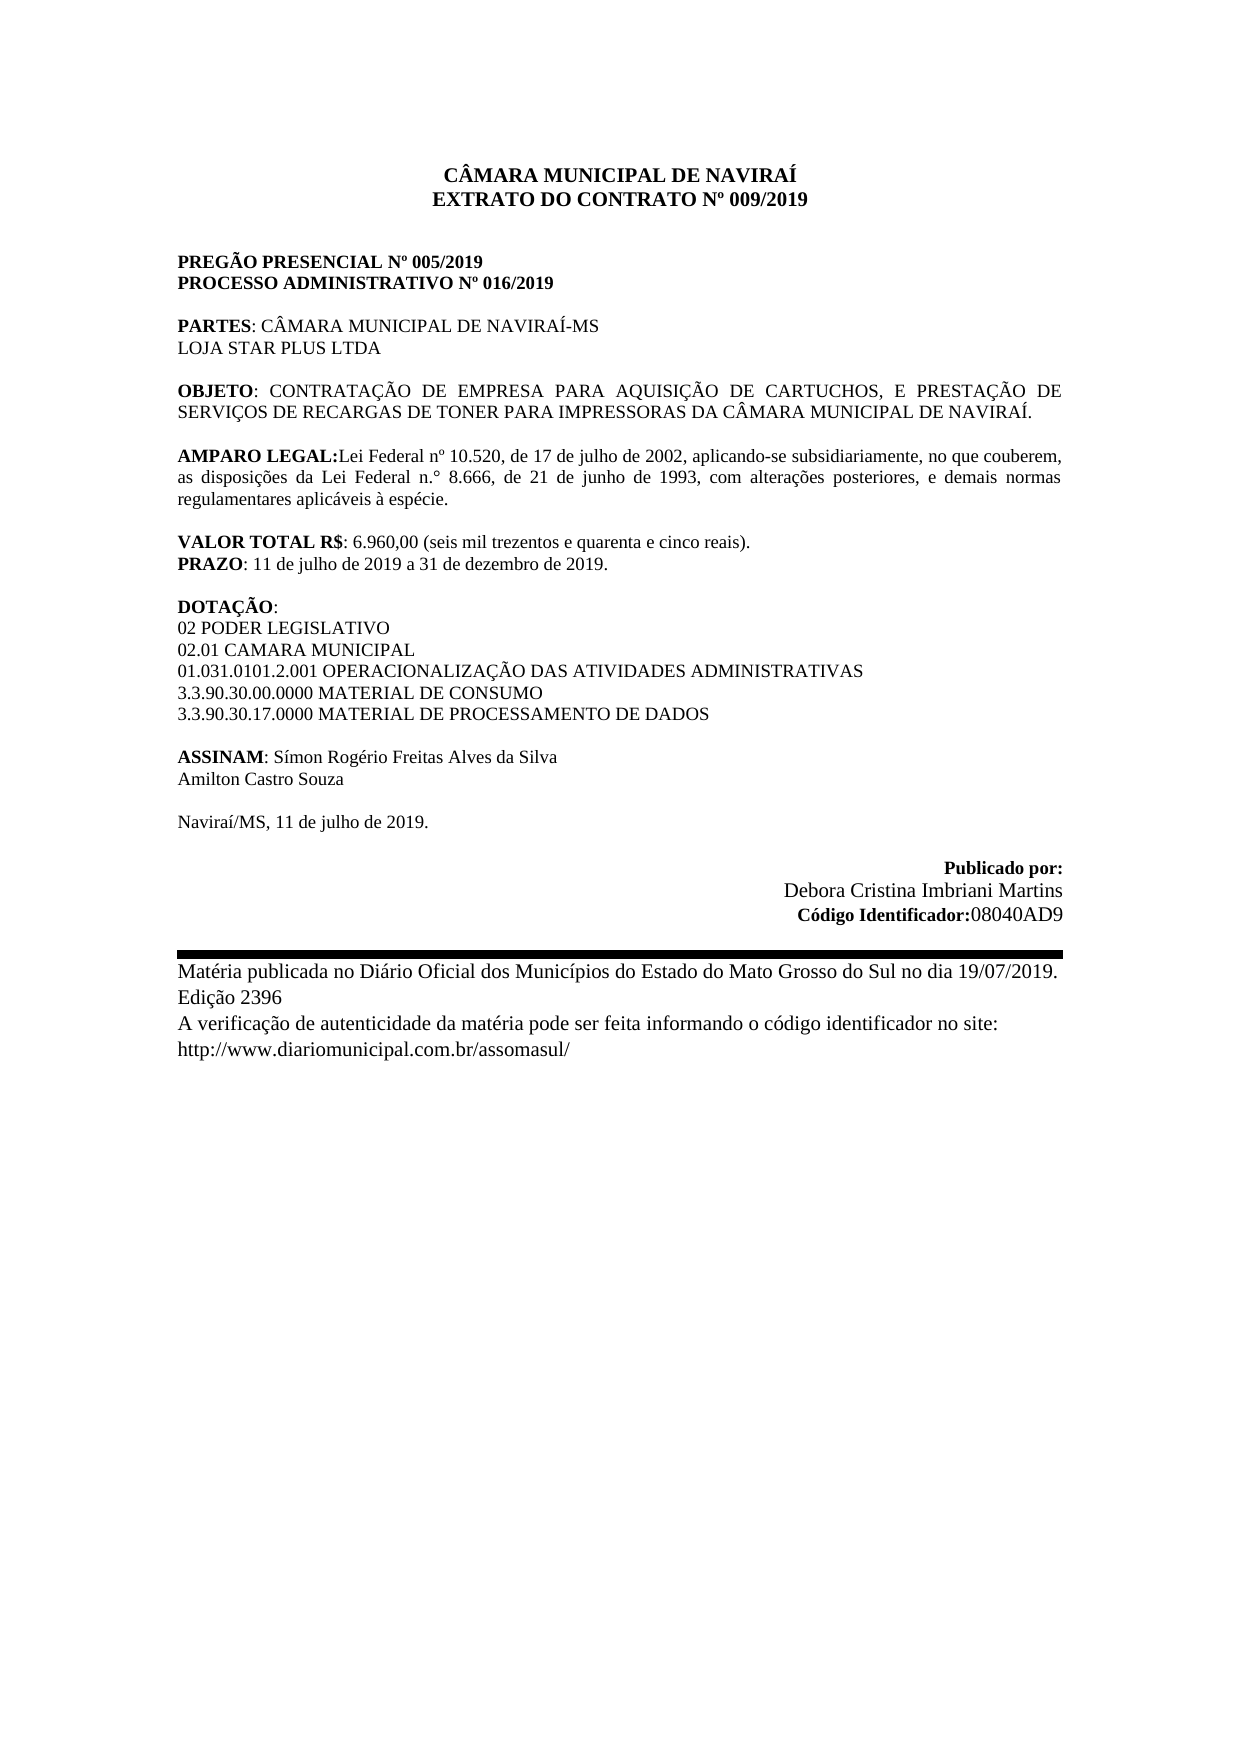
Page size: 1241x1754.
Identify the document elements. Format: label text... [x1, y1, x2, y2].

text ASSINAM: Símon Rogério Freitas Alves da Silva [177, 746, 1063, 768]
text 3.3.90.30.17.0000 MATERIAL DE PROCESSAMENTO DE DADOS [177, 703, 1063, 725]
text 02.01 CAMARA MUNICIPAL [177, 639, 1063, 660]
text LOJA STAR PLUS LTDA [177, 337, 1063, 358]
text VALOR TOTAL R$: 6.960,00 (seis mil trezentos e quarenta e cinco reais). [177, 531, 1063, 552]
text PARTES: CÂMARA MUNICIPAL DE NAVIRAÍ-MS [177, 315, 1063, 337]
text Matéria publicada no Diário Oficial dos Municípios do Estado do Mato Grosso do Sul no dia 19/07/2019. Edição 2396 A verificação de autenticidade da matéria pode ser feita informando o código identificador no site: http://www.diariomunicipal.com.br/assomasul/ [177, 959, 1063, 1061]
text Publicado por: Debora Cristina Imbriani Martins Código Identificador:08040AD9 [177, 833, 1063, 926]
text Amilton Castro Souza [177, 768, 1063, 789]
text PREGÃO PRESENCIAL Nº 005/2019 [177, 251, 1063, 272]
text OBJETO: CONTRATAÇÃO DE EMPRESA PARA AQUISIÇÃO DE CARTUCHOS, E PRESTAÇÃO DE SERVIÇOS DE RECARGAS DE TONER PARA IMPRESSORAS DA CÂMARA MUNICIPAL DE NAVIRAÍ. [177, 380, 1063, 423]
text AMPARO LEGAL:Lei Federal nº 10.520, de 17 de julho de 2002, aplicando-se subsidiariamente, no que couberem, as disposições da Lei Federal n.° 8.666, de 21 de junho de 1993, com alterações posteriores, e demais normas regulamentares aplicáveis à espécie. [177, 444, 1063, 509]
text DOTAÇÃO: [177, 596, 1063, 617]
text PROCESSO ADMINISTRATIVO Nº 016/2019 [177, 272, 1063, 294]
text CÂMARA MUNICIPAL DE NAVIRAÍ EXTRATO DO CONTRATO Nº 009/2019 [177, 163, 1063, 211]
text 3.3.90.30.00.0000 MATERIAL DE CONSUMO [177, 682, 1063, 703]
text 02 PODER LEGISLATIVO [177, 617, 1063, 639]
text 01.031.0101.2.001 OPERACIONALIZAÇÃO DAS ATIVIDADES ADMINISTRATIVAS [177, 660, 1063, 682]
text PRAZO: 11 de julho de 2019 a 31 de dezembro de 2019. [177, 552, 1063, 574]
text Naviraí/MS, 11 de julho de 2019. [177, 811, 1063, 833]
